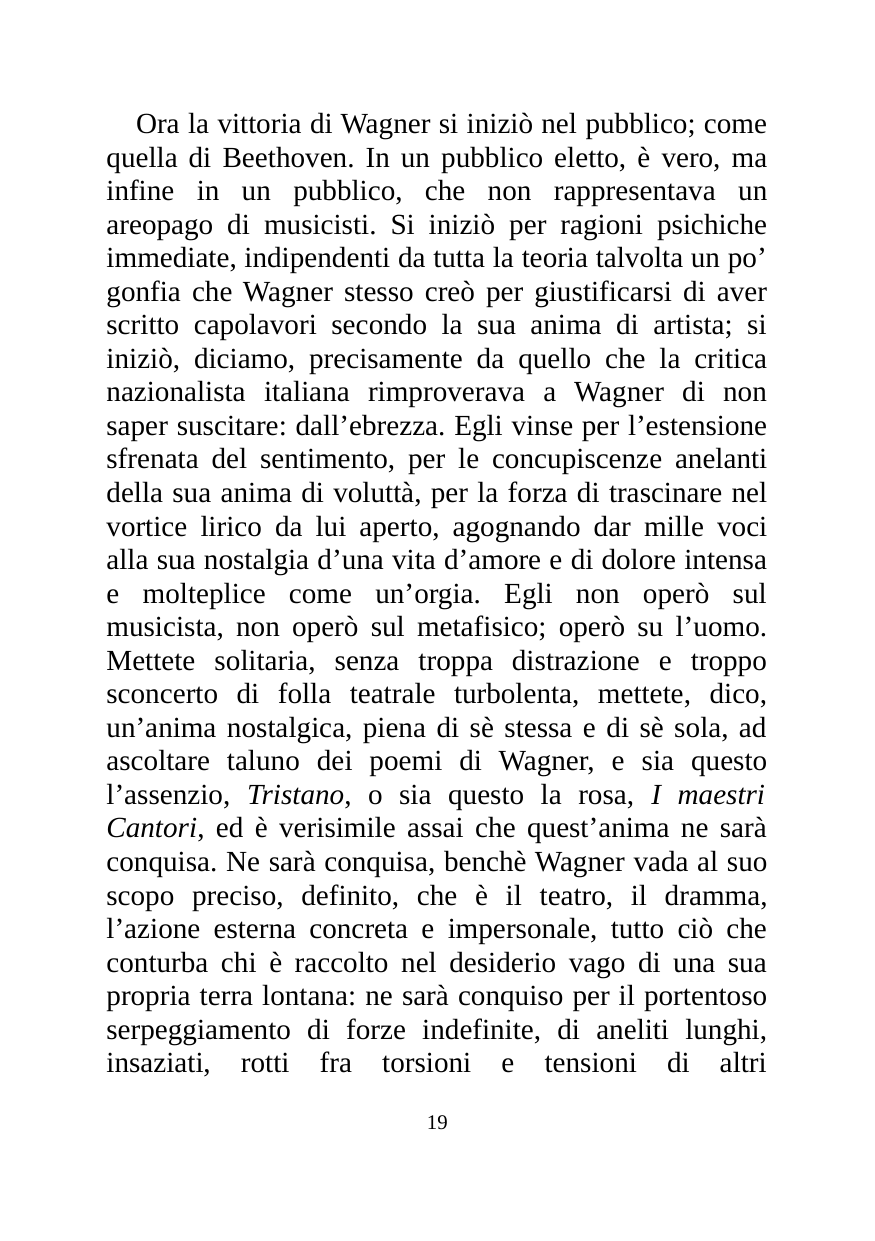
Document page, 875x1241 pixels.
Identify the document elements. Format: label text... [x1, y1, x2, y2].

text Ora la vittoria di Wagner si iniziò nel pubblico; come quella di Beethoven. In un pubblico eletto, è vero, ma infine in un pubblico, che non rappresentava un areopago di musicisti. Si iniziò per ragioni psichiche immediate, indipendenti da tutta la teoria talvolta un po’ gonfia che Wagner stesso creò per giustificarsi di aver scritto capolavori secondo la sua anima di artista; si iniziò, diciamo, precisamente da quello che la critica nazionalista italiana rimproverava a Wagner di non saper suscitare: dall’ebrezza. Egli vinse per l’estensione sfrenata del sentimento, per le concupiscenze anelanti della sua anima di voluttà, per la forza di trascinare nel vortice lirico da lui aperto, agognando dar mille voci alla sua nostalgia d’una vita d’amore e di dolore intensa e molteplice come un’orgia. Egli non operò sul musicista, non operò sul metafisico; operò su l’uomo. Mettete solitaria, senza troppa distrazione e troppo sconcerto di folla teatrale turbolenta, mettete, dico, un’anima nostalgica, piena di sè stessa e di sè sola, ad ascoltare taluno dei poemi di Wagner, e sia questo l’assenzio, Tristano, o sia questo la rosa, I maestri Cantori, ed è verisimile assai che quest’anima ne sarà conquisa. Ne sarà conquisa, benchè Wagner vada al suo scopo preciso, definito, che è il teatro, il dramma, l’azione esterna concreta e impersonale, tutto ciò che conturba chi è raccolto nel desiderio vago di una sua propria terra lontana: ne sarà conquiso per il portentoso serpeggiamento di forze indefinite, di aneliti lunghi, insaziati, rotti fra torsioni e tensioni di altri [106, 106, 768, 1079]
